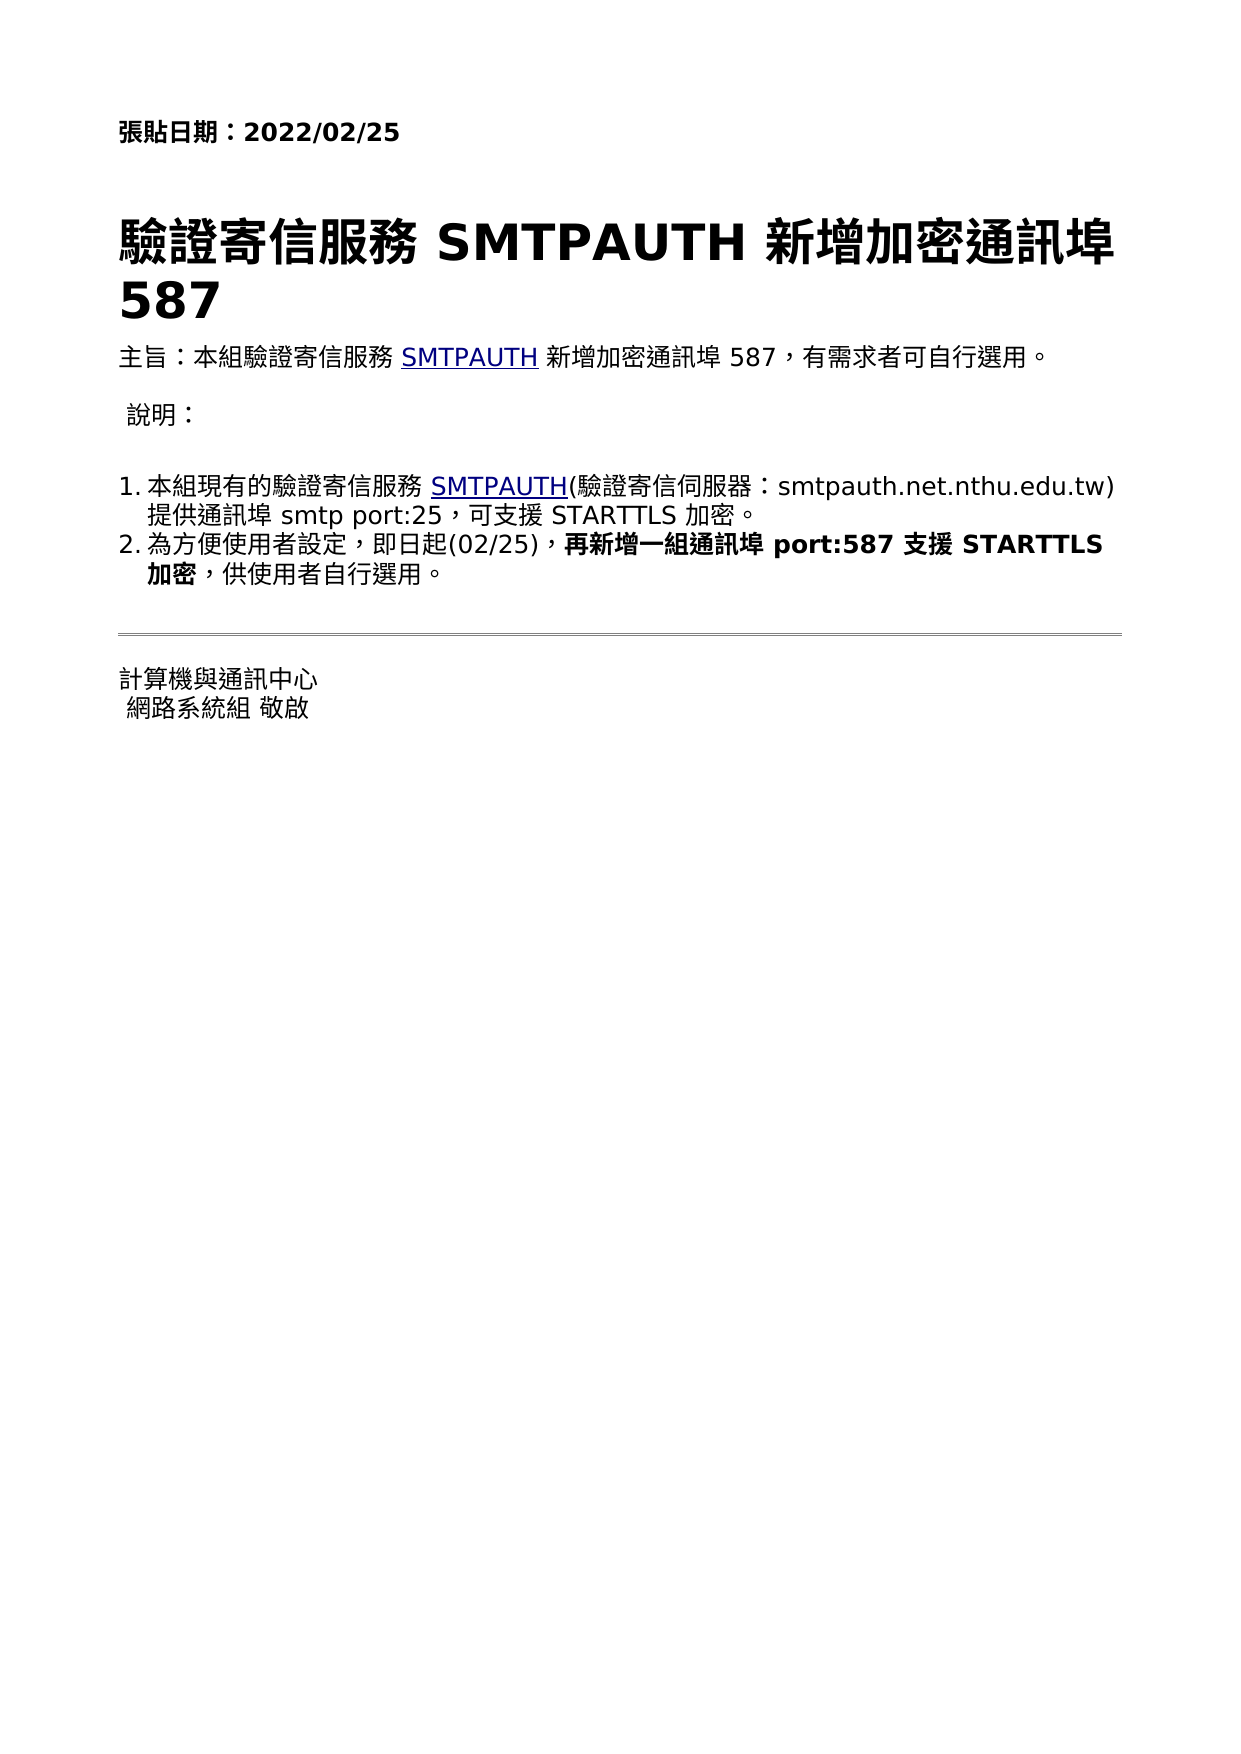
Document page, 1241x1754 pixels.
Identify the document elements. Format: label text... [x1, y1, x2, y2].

text 主旨：本組驗證寄信服務 SMTPAUTH 新增加密通訊埠 587，有需求者可自行選用。 說明： [118, 343, 1122, 430]
text 張貼日期：2022/02/25 [118, 118, 1122, 176]
subtitle 驗證寄信服務 SMTPAUTH 新增加密通訊埠 587 [118, 214, 1122, 330]
list 本組現有的驗證寄信服務 SMTPAUTH(驗證寄信伺服器：smtpauth.net.nthu.edu.tw) 提供通訊埠 smtp port:25，可支援 STARTTLS 加密。 [118, 472, 1122, 531]
list 為方便使用者設定，即日起(02/25)，再新增一組通訊埠 port:587 支援 STARTTLS 加密，供使用者自行選用。 [118, 531, 1122, 589]
text 計算機與通訊中心 網路系統組 敬啟 [118, 665, 1122, 723]
